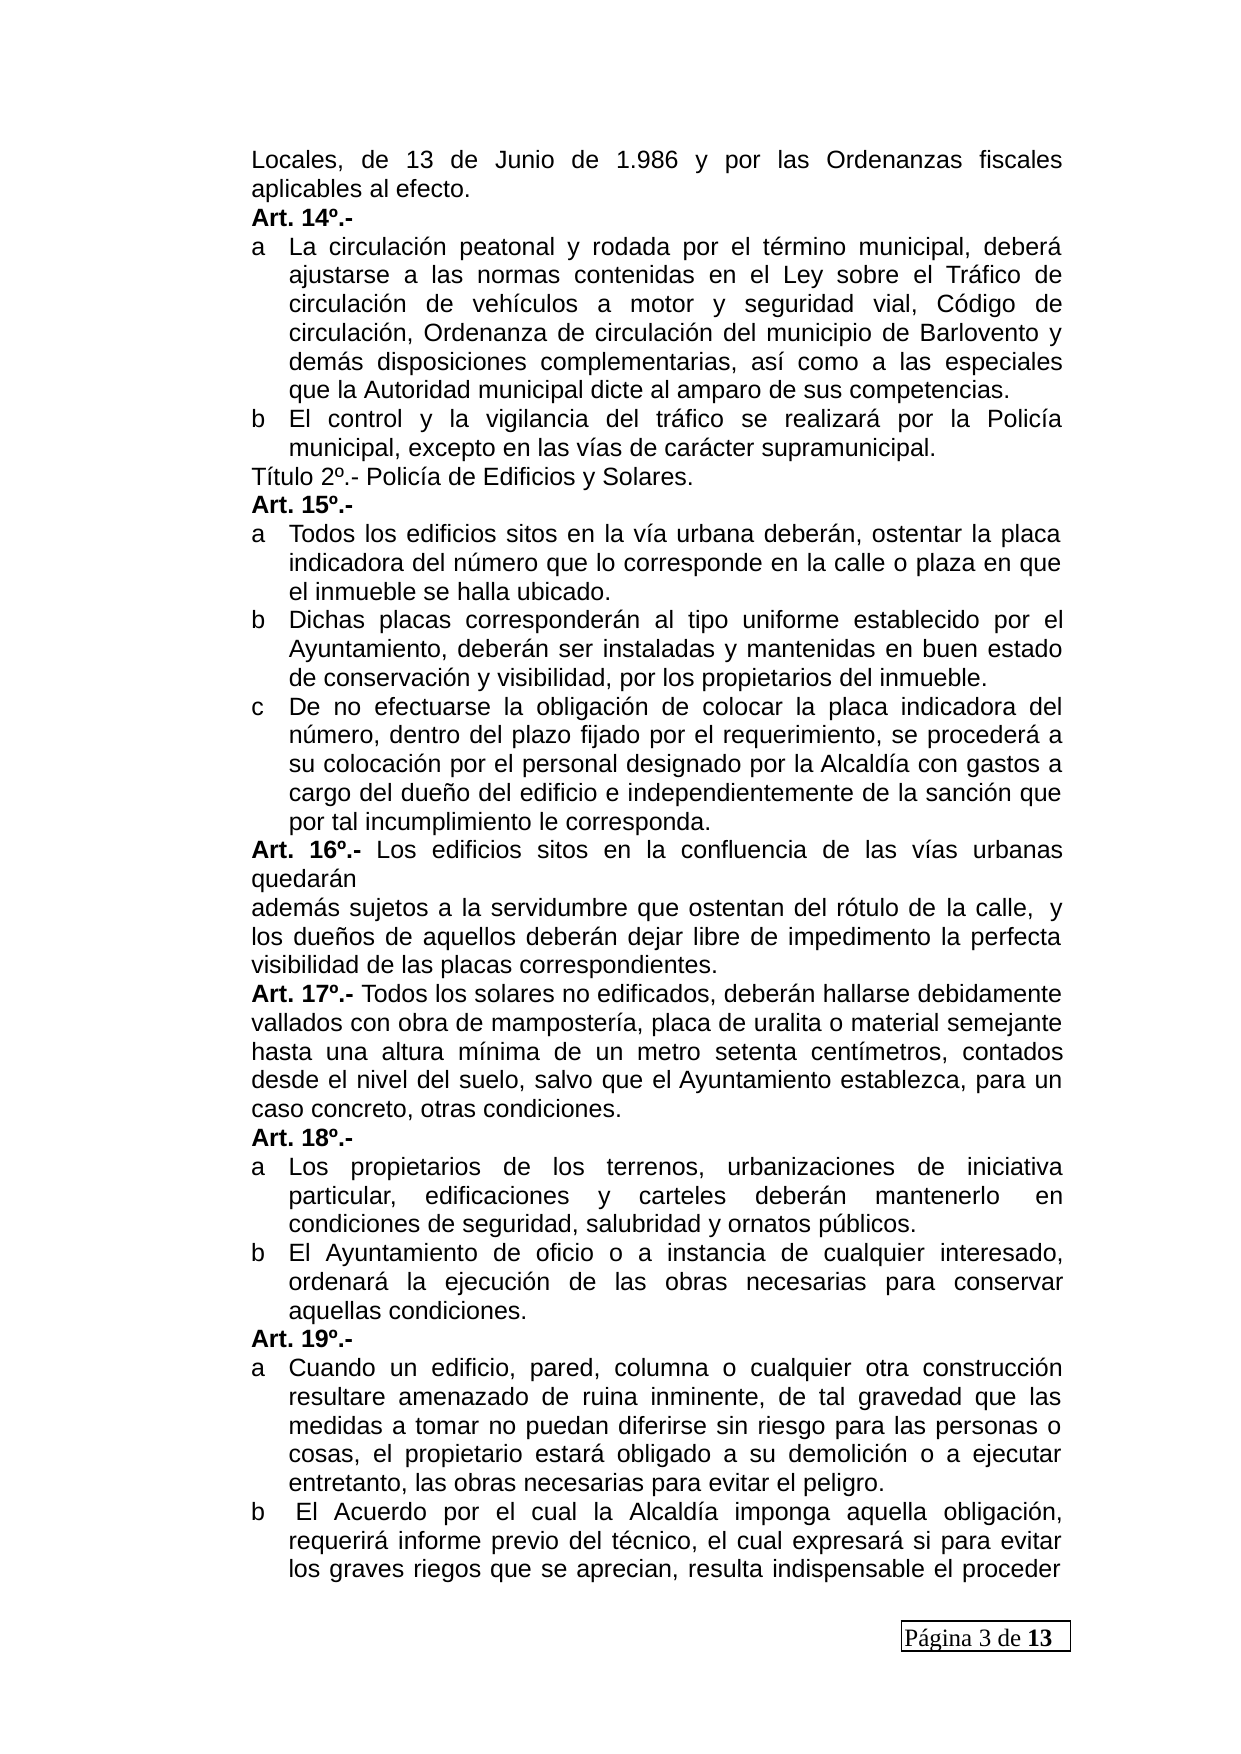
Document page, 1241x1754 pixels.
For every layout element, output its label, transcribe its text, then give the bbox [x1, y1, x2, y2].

text Locales, de 13 de Junio de 1.986 y por las Ordenanzas fiscales aplicables al efecto. [251, 145, 1063, 203]
list El Ayuntamiento de oficio o a instancia de cualquier interesado, ordenará la ejecución de las obras necesarias para conservar aquellas condiciones. [251, 1238, 1063, 1324]
text Título 2º.- Policía de Edificios y Solares. [251, 462, 1076, 490]
list Los propietarios de los terrenos, urbanizaciones de iniciativa particular, edificaciones y carteles deberán mantenerlo en condiciones de seguridad, salubridad y ornatos públicos. [251, 1152, 1063, 1238]
text Art. 17º.- Todos los solares no edificados, deberán hallarse debidamente vallados con obra de mampostería, placa de uralita o material semejante hasta una altura mínima de un metro setenta centímetros, contados desde el nivel del suelo, salvo que el Ayuntamiento establezca, para un caso concreto, otras condiciones. [251, 979, 1063, 1123]
text Art. 16º.- Los edificios sitos en la confluencia de las vías urbanas quedarán [251, 836, 1064, 893]
list Cuando un edificio, pared, columna o cualquier otra construcción resultare amenazado de ruina inminente, de tal gravedad que las medidas a tomar no puedan diferirse sin riesgo para las personas o cosas, el propietario estará obligado a su demolición o a ejecutar entretanto, las obras necesarias para evitar el peligro. [251, 1353, 1063, 1497]
text Art. 19º.- [251, 1324, 1076, 1353]
text Art. 18º.- [251, 1123, 1076, 1152]
text Art. 15º.- [251, 490, 1076, 519]
list Dichas placas corresponderán al tipo uniforme establecido por el Ayuntamiento, deberán ser instaladas y mantenidas en buen estado de conservación y visibilidad, por los propietarios del inmueble. [251, 606, 1064, 692]
list La circulación peatonal y rodada por el término municipal, deberá ajustarse a las normas contenidas en el Ley sobre el Tráfico de circulación de vehículos a motor y seguridad vial, Código de circulación, Ordenanza de circulación del municipio de Barlovento y demás disposiciones complementarias, así como a las especiales que la Autoridad municipal dicte al amparo de sus competencias. [251, 232, 1063, 404]
text Art. 14º.- [251, 203, 1076, 232]
list Todos los edificios sitos en la vía urbana deberán, ostentar la placa indicadora del número que lo corresponde en la calle o plaza en que el inmueble se halla ubicado. [251, 519, 1062, 605]
text además sujetos a la servidumbre que ostentan del rótulo de la calle, y los dueños de aquellos deberán dejar libre de impedimento la perfecta visibilidad de las placas correspondientes. [251, 893, 1063, 979]
list De no efectuarse la obligación de colocar la placa indicadora del número, dentro del plazo fijado por el requerimiento, se procederá a su colocación por el personal designado por la Alcaldía con gastos a cargo del dueño del edificio e independientemente de la sanción que por tal incumplimiento le corresponda. [251, 692, 1064, 836]
list El control y la vigilancia del tráfico se realizará por la Policía municipal, excepto en las vías de carácter supramunicipal. [251, 404, 1063, 462]
list El Acuerdo por el cual la Alcaldía imponga aquella obligación, requerirá informe previo del técnico, el cual expresará si para evitar los graves riegos que se aprecian, resulta indispensable el proceder [251, 1497, 1063, 1583]
